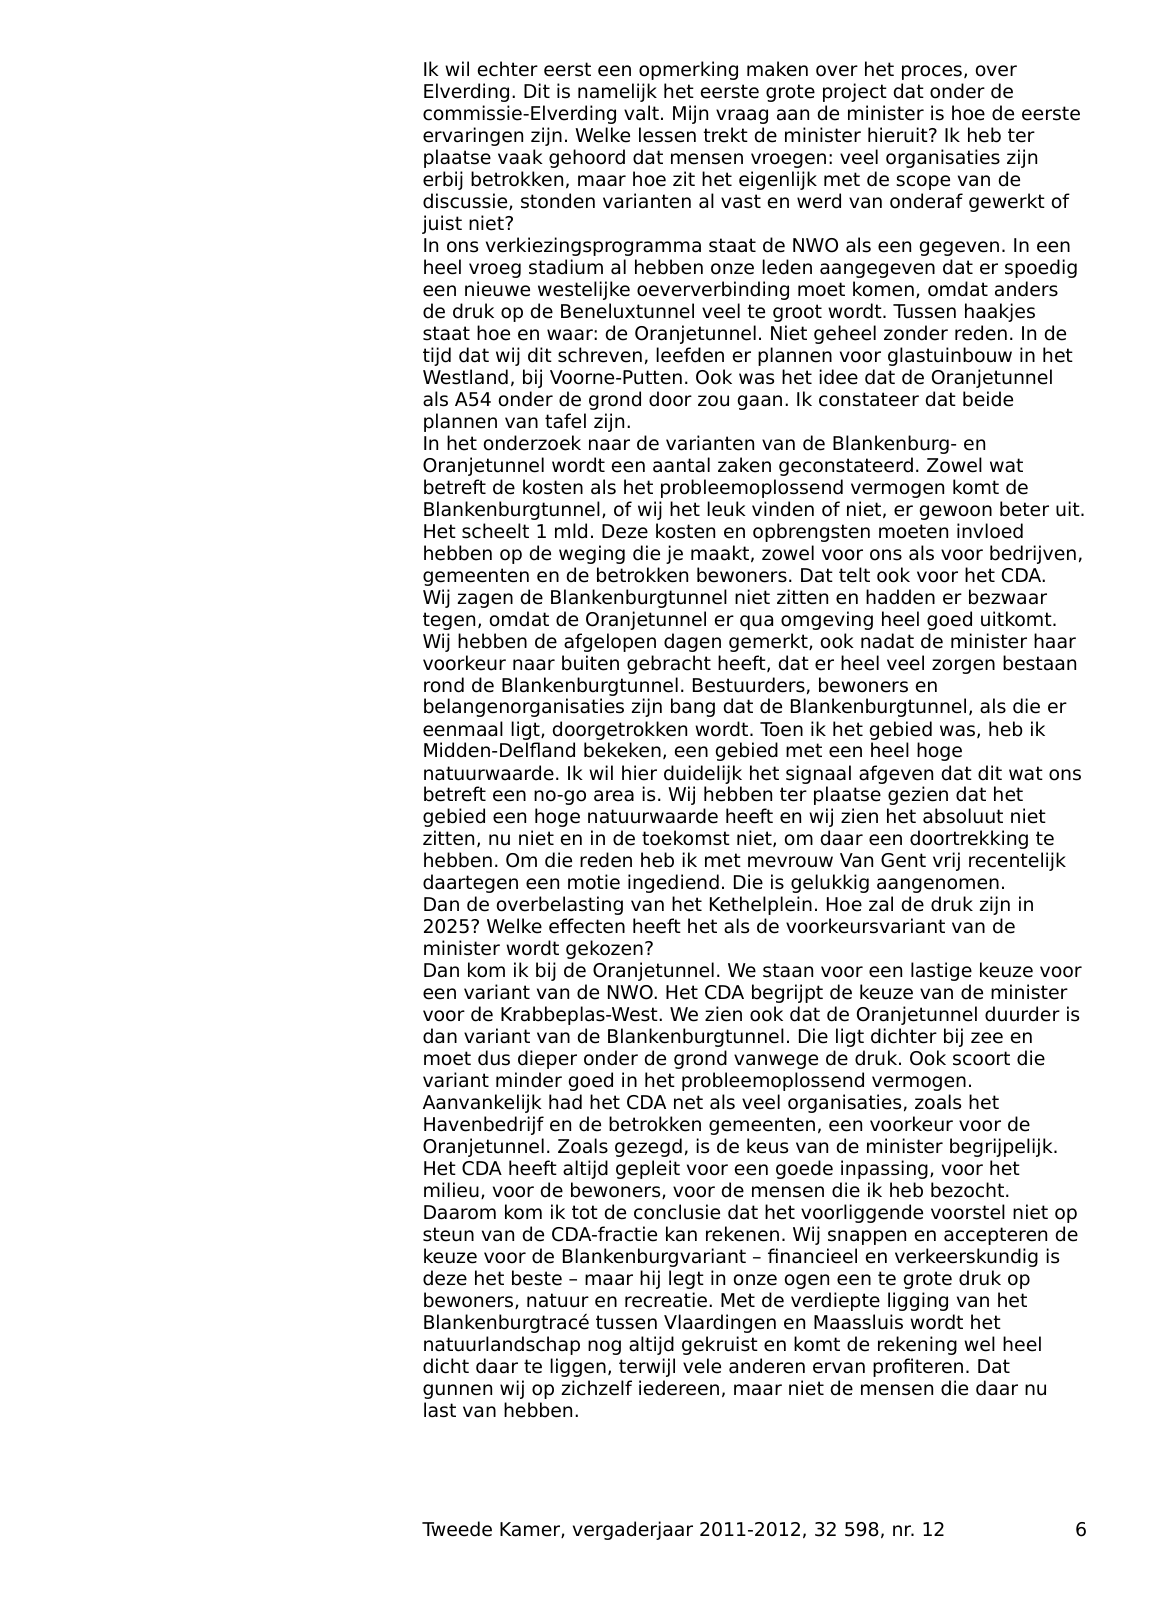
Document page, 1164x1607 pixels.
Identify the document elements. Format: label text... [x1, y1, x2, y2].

text Wij zagen de Blankenburgtunnel niet zitten en hadden er bezwaar tegen, omdat de Oranjetunnel er qua omgeving heel goed uitkomt. Wij hebben de afgelopen dagen gemerkt, ook nadat de minister haar voorkeur naar buiten gebracht heeft, dat er heel veel zorgen bestaan rond de Blankenburgtunnel. Bestuurders, bewoners en belangenorganisaties zijn bang dat de Blankenburgtunnel, als die er eenmaal ligt, doorgetrokken wordt. Toen ik het gebied was, heb ik Midden-Delfland bekeken, een gebied met een heel hoge natuurwaarde. Ik wil hier duidelijk het signaal afgeven dat dit wat ons betreft een no-go area is. Wij hebben ter plaatse gezien dat het gebied een hoge natuurwaarde heeft en wij zien het absoluut niet zitten, nu niet en in de toekomst niet, om daar een doortrekking te hebben. Om die reden heb ik met mevrouw Van Gent vrij recentelijk daartegen een motie ingediend. Die is gelukkig aangenomen. [422, 587, 1087, 894]
text Dan kom ik bij de Oranjetunnel. We staan voor een lastige keuze voor een variant van de NWO. Het CDA begrijpt de keuze van de minister voor de Krabbeplas-West. We zien ook dat de Oranjetunnel duurder is dan variant van de Blankenburgtunnel. Die ligt dichter bij zee en moet dus dieper onder de grond vanwege de druk. Ook scoort die variant minder goed in het probleemoplossend vermogen. Aanvankelijk had het CDA net als veel organisaties, zoals het Havenbedrijf en de betrokken gemeenten, een voorkeur voor de Oranjetunnel. Zoals gezegd, is de keus van de minister begrijpelijk. Het CDA heeft altijd gepleit voor een goede inpassing, voor het milieu, voor de bewoners, voor de mensen die ik heb bezocht. Daarom kom ik tot de conclusie dat het voorliggende voorstel niet op steun van de CDA-fractie kan rekenen. Wij snappen en accepteren de keuze voor de Blankenburgvariant – financieel en verkeerskundig is deze het beste – maar hij legt in onze ogen een te grote druk op bewoners, natuur en recreatie. Met de verdiepte ligging van het Blankenburgtracé tussen Vlaardingen en Maassluis wordt het natuurlandschap nog altijd gekruist en komt de rekening wel heel dicht daar te liggen, terwijl vele anderen ervan profiteren. Dat gunnen wij op zichzelf iedereen, maar niet de mensen die daar nu last van hebben. [422, 960, 1087, 1422]
text In ons verkiezingsprogramma staat de NWO als een gegeven. In een heel vroeg stadium al hebben onze leden aangegeven dat er spoedig een nieuwe westelijke oeververbinding moet komen, omdat anders de druk op de Beneluxtunnel veel te groot wordt. Tussen haakjes staat hoe en waar: de Oranjetunnel. Niet geheel zonder reden. In de tijd dat wij dit schreven, leefden er plannen voor glastuinbouw in het Westland, bij Voorne-Putten. Ook was het idee dat de Oranjetunnel als A54 onder de grond door zou gaan. Ik constateer dat beide plannen van tafel zijn. [422, 235, 1087, 433]
text In het onderzoek naar de varianten van de Blankenburg- en Oranjetunnel wordt een aantal zaken geconstateerd. Zowel wat betreft de kosten als het probleemoplossend vermogen komt de Blankenburgtunnel, of wij het leuk vinden of niet, er gewoon beter uit. Het scheelt 1 mld. Deze kosten en opbrengsten moeten invloed hebben op de weging die je maakt, zowel voor ons als voor bedrijven, gemeenten en de betrokken bewoners. Dat telt ook voor het CDA. [422, 433, 1087, 587]
text Ik wil echter eerst een opmerking maken over het proces, over Elverding. Dit is namelijk het eerste grote project dat onder de commissie-Elverding valt. Mijn vraag aan de minister is hoe de eerste ervaringen zijn. Welke lessen trekt de minister hieruit? Ik heb ter plaatse vaak gehoord dat mensen vroegen: veel organisaties zijn erbij betrokken, maar hoe zit het eigenlijk met de scope van de discussie, stonden varianten al vast en werd van onderaf gewerkt of juist niet? [422, 59, 1087, 235]
text Dan de overbelasting van het Kethelplein. Hoe zal de druk zijn in 2025? Welke effecten heeft het als de voorkeursvariant van de minister wordt gekozen? [422, 894, 1087, 960]
